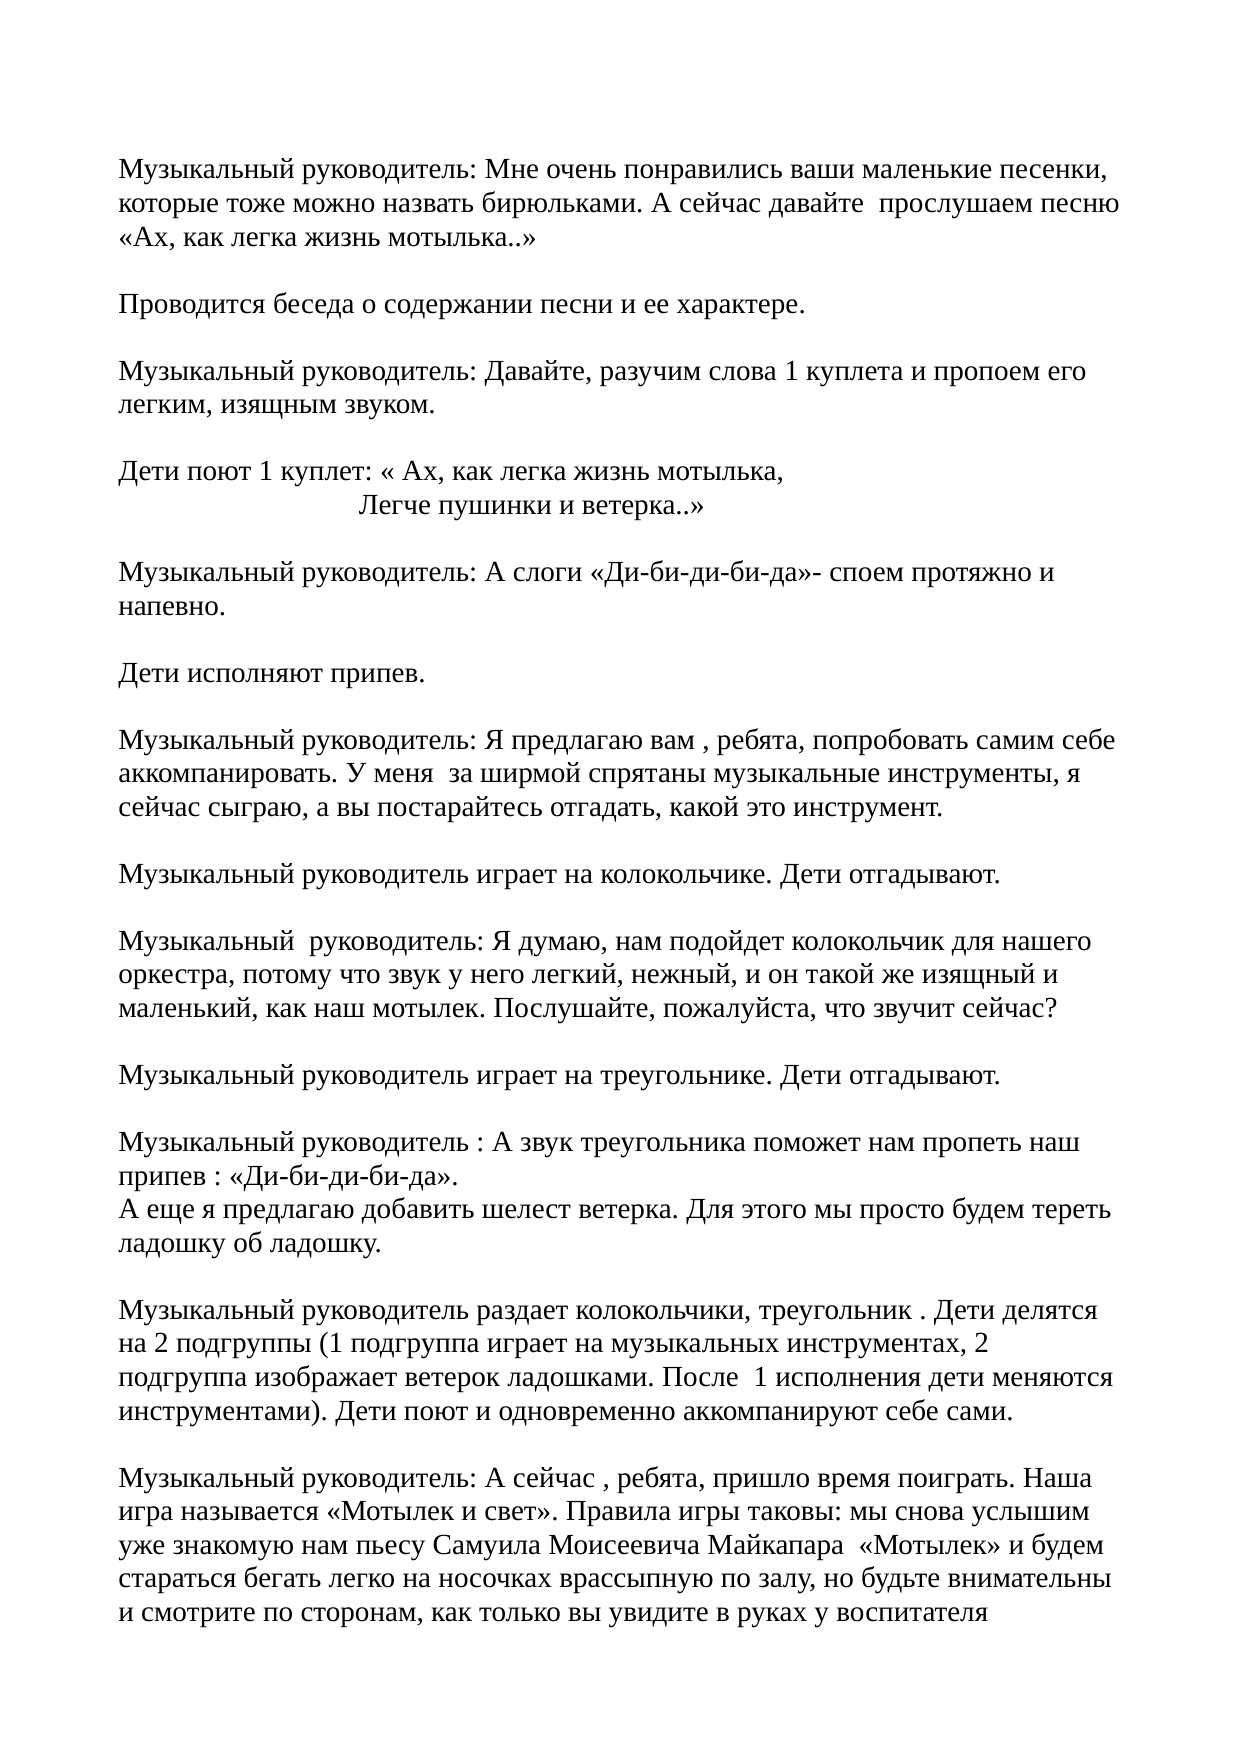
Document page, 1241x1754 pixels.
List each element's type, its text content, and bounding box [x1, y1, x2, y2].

text Проводится беседа о содержании песни и ее характере. [118, 286, 1122, 319]
text А еще я предлагаю добавить шелест ветерка. Для этого мы просто будем тереть ладошку об ладошку. [118, 1191, 1122, 1258]
text Музыкальный руководитель : А звук треугольника поможет нам пропеть наш припев : «Ди-би-ди-би-да». [118, 1124, 1122, 1191]
text Музыкальный руководитель: А слоги «Ди-би-ди-би-да»- споем протяжно и напевно. [118, 554, 1122, 621]
text Музыкальный руководитель: А сейчас , ребята, пришло время поиграть. Наша игра называется «Мотылек и свет». Правила игры таковы: мы снова услышим уже знакомую нам пьесу Самуила Моисеевича Майкапара «Мотылек» и будем стараться бегать легко на носочках врассыпную по залу, но будьте внимательны и смотрите по сторонам, как только вы увидите в руках у воспитателя [118, 1460, 1122, 1627]
text Музыкальный руководитель играет на колокольчике. Дети отгадывают. [118, 856, 1122, 889]
text Дети поют 1 куплет: « Ах, как легка жизнь мотылька, [118, 453, 1122, 487]
text Музыкальный руководитель раздает колокольчики, треугольник . Дети делятся на 2 подгруппы (1 подгруппа играет на музыкальных инструментах, 2 подгруппа изображает ветерок ладошками. После 1 исполнения дети меняются инструментами). Дети поют и одновременно аккомпанируют себе сами. [118, 1292, 1122, 1426]
text Музыкальный руководитель: Я предлагаю вам , ребята, попробовать самим себе аккомпанировать. У меня за ширмой спрятаны музыкальные инструменты, я сейчас сыграю, а вы постарайтесь отгадать, какой это инструмент. [118, 722, 1122, 822]
text Музыкальный руководитель: Давайте, разучим слова 1 куплета и пропоем его легким, изящным звуком. [118, 353, 1122, 420]
text Музыкальный руководитель: Я думаю, нам подойдет колокольчик для нашего оркестра, потому что звук у него легкий, нежный, и он такой же изящный и маленький, как наш мотылек. Послушайте, пожалуйста, что звучит сейчас? [118, 923, 1122, 1024]
text Дети исполняют припев. [118, 655, 1122, 688]
text Легче пушинки и ветерка..» [118, 487, 1122, 521]
text Музыкальный руководитель: Мне очень понравились ваши маленькие песенки, которые тоже можно назвать бирюльками. А сейчас давайте прослушаем песню «Ах, как легка жизнь мотылька..» [118, 152, 1122, 252]
text Музыкальный руководитель играет на треугольнике. Дети отгадывают. [118, 1057, 1122, 1091]
